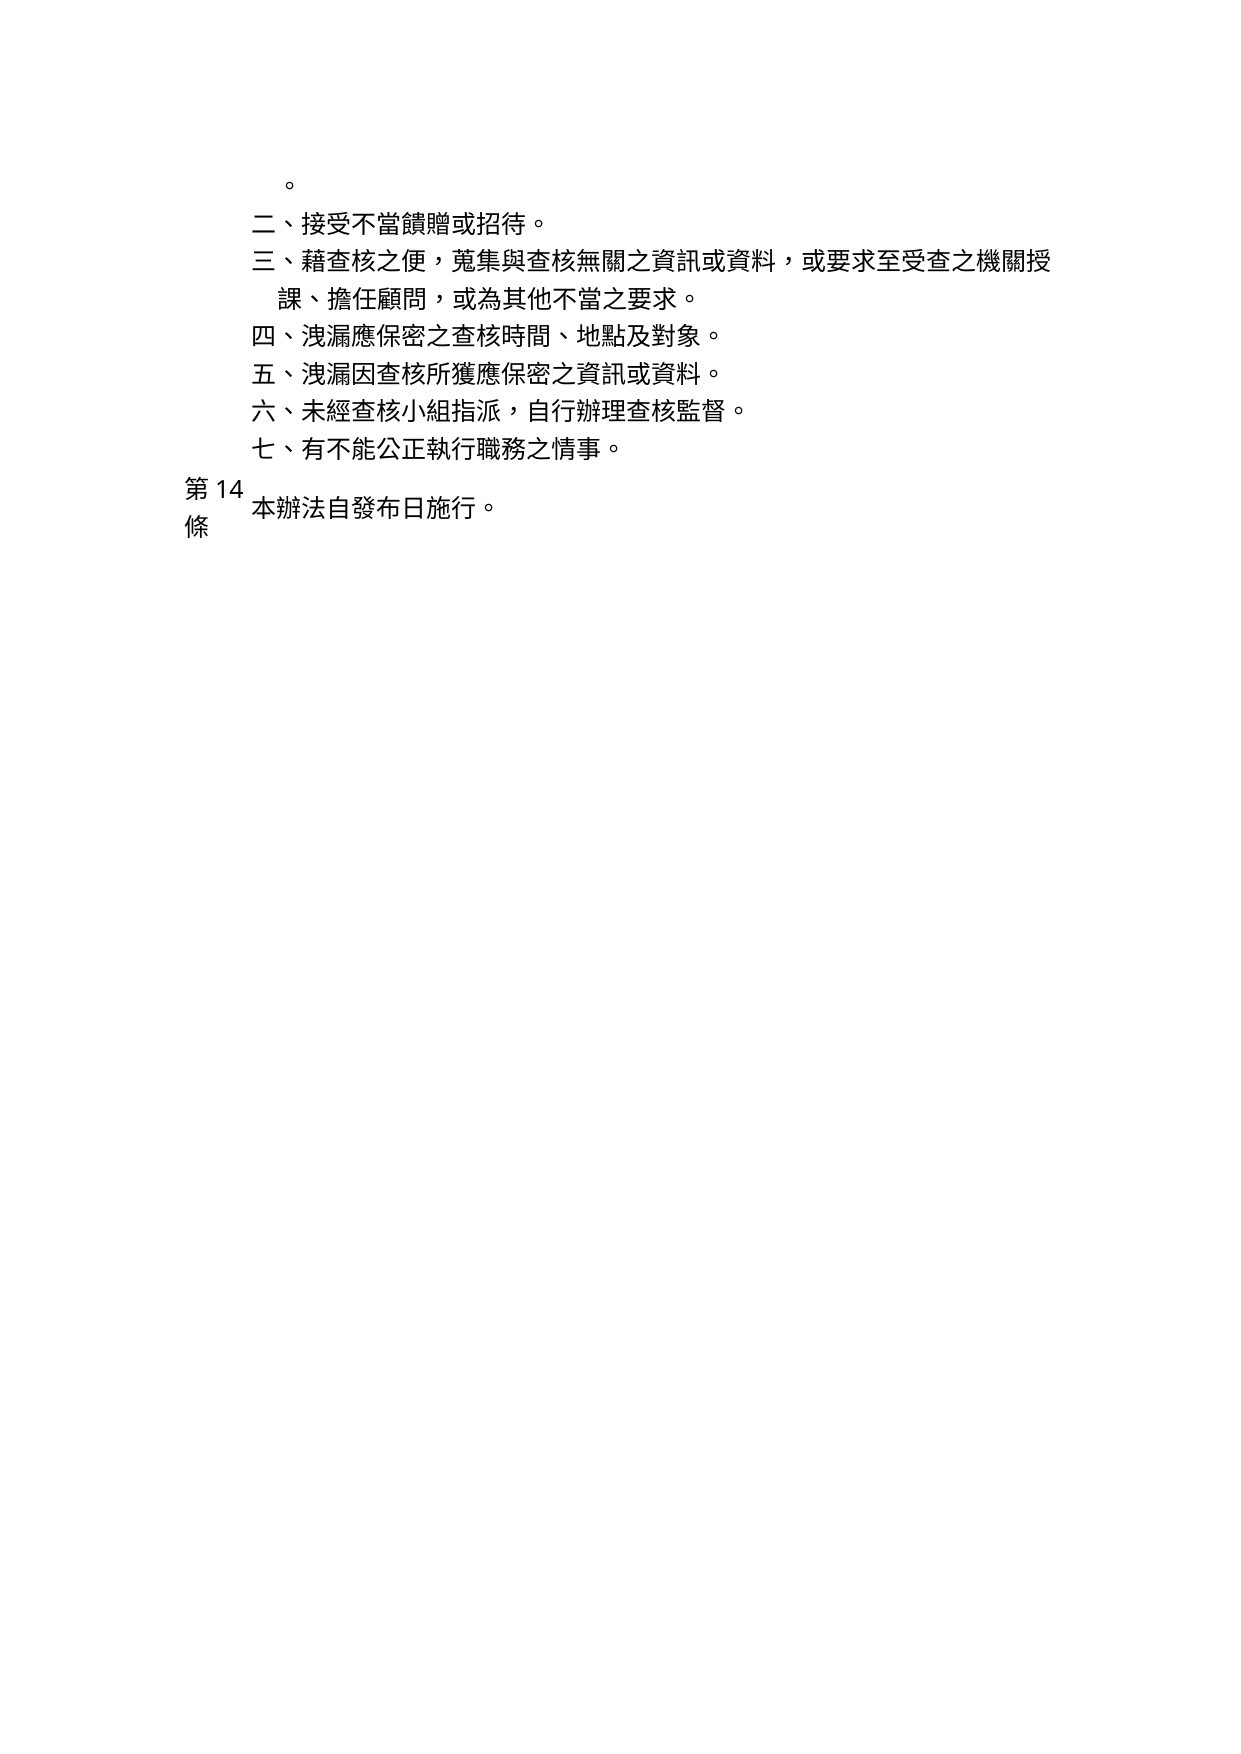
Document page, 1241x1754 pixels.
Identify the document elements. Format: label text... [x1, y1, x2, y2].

table_cell 。 二、接受不當饋贈或招待。 三、藉查核之便，蒐集與查核無關之資訊或資料，或要求至受查之機關授 課、擔任顧問，或為其他不當之要求。 四、洩漏應保密之查核時間、地點及對象。 五、洩漏因查核所獲應保密之資訊或資料。 六、未經查核小組指派，自行辦理查核監督。 七、有不能公正執行職務之情事。 [250, 165, 1057, 468]
table_cell 第 14 條 [183, 468, 249, 546]
table_cell 本辦法自發布日施行。 [250, 468, 1057, 546]
table_cell [183, 165, 249, 468]
